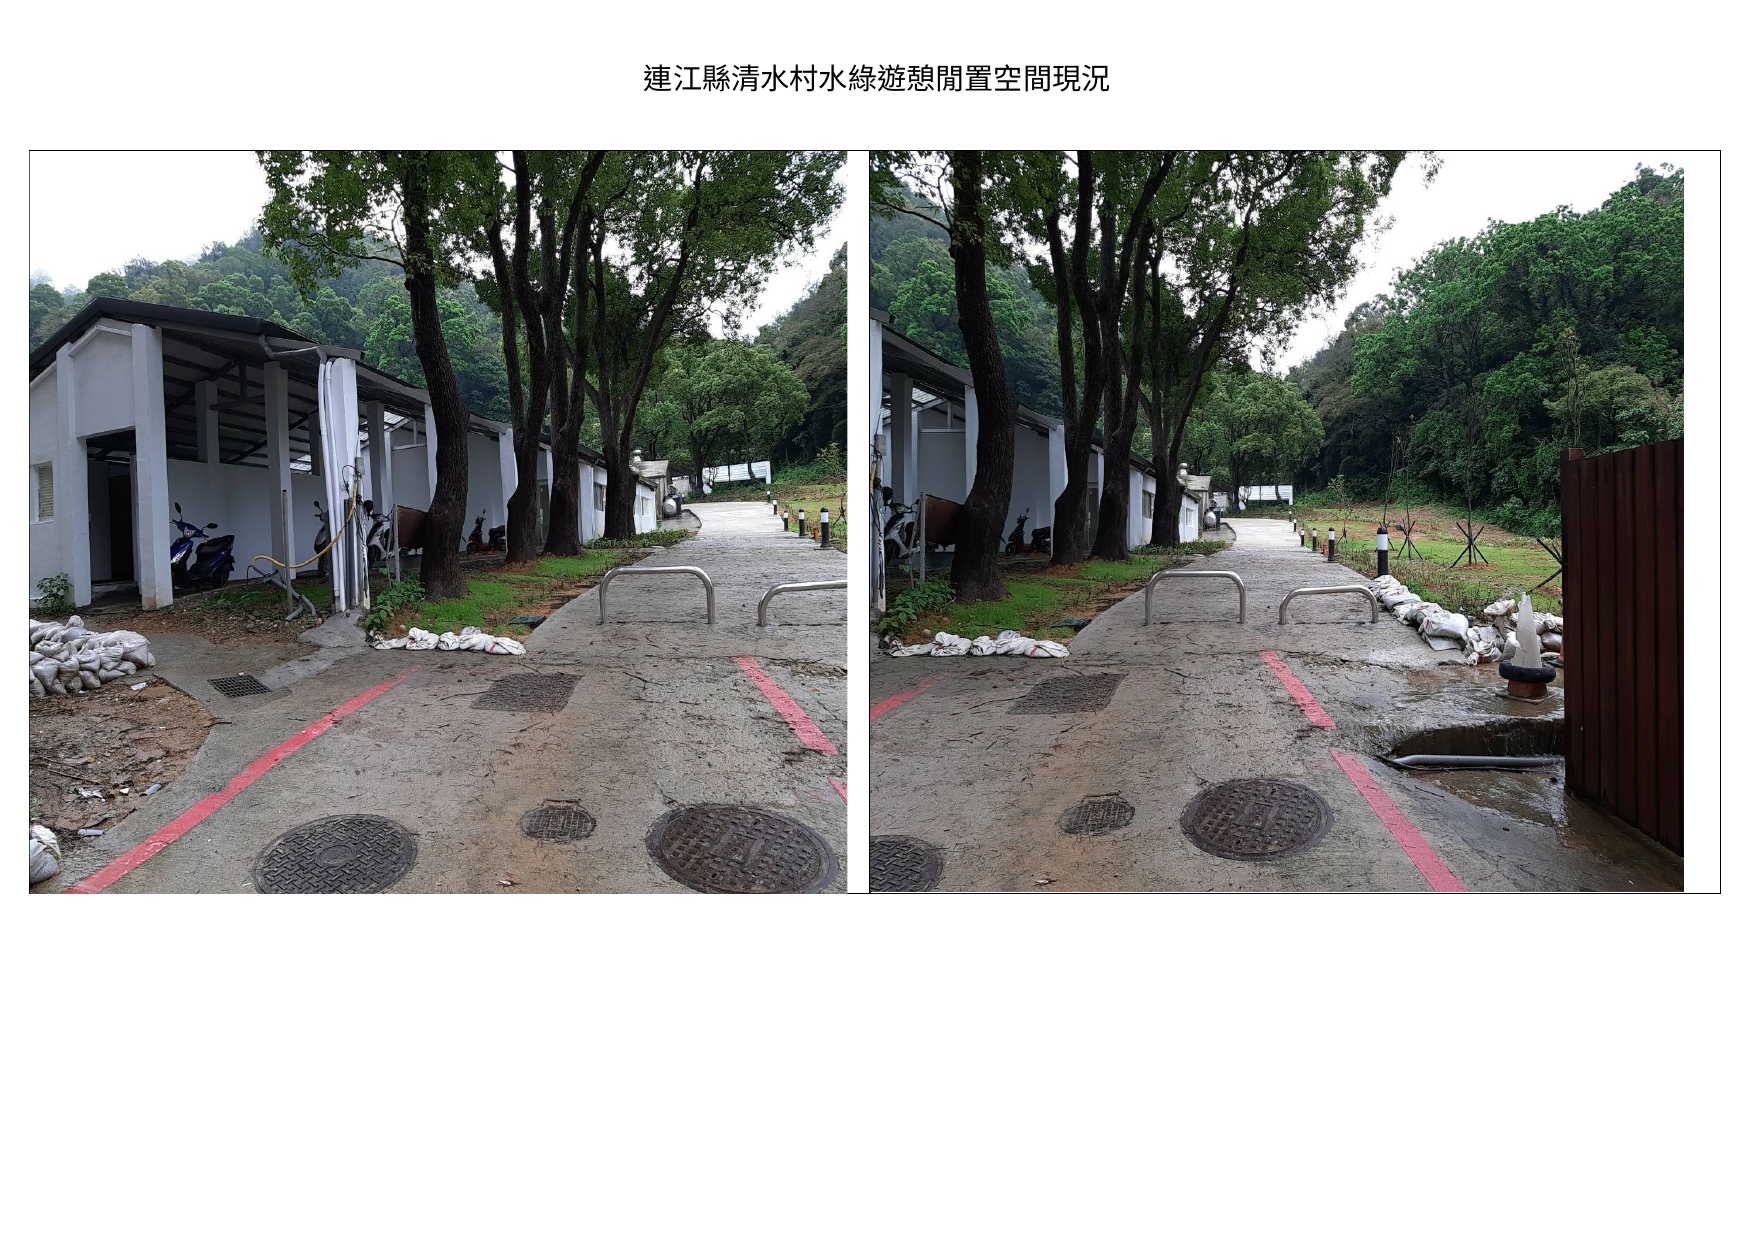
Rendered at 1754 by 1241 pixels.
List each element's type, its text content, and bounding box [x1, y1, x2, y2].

table_header [848, 151, 869, 893]
picture [29, 151, 848, 894]
text 連江縣清水村水綠遊憩閒置空間現況 [29, 37, 1724, 95]
table_header [871, 151, 1720, 893]
picture [870, 151, 1684, 892]
